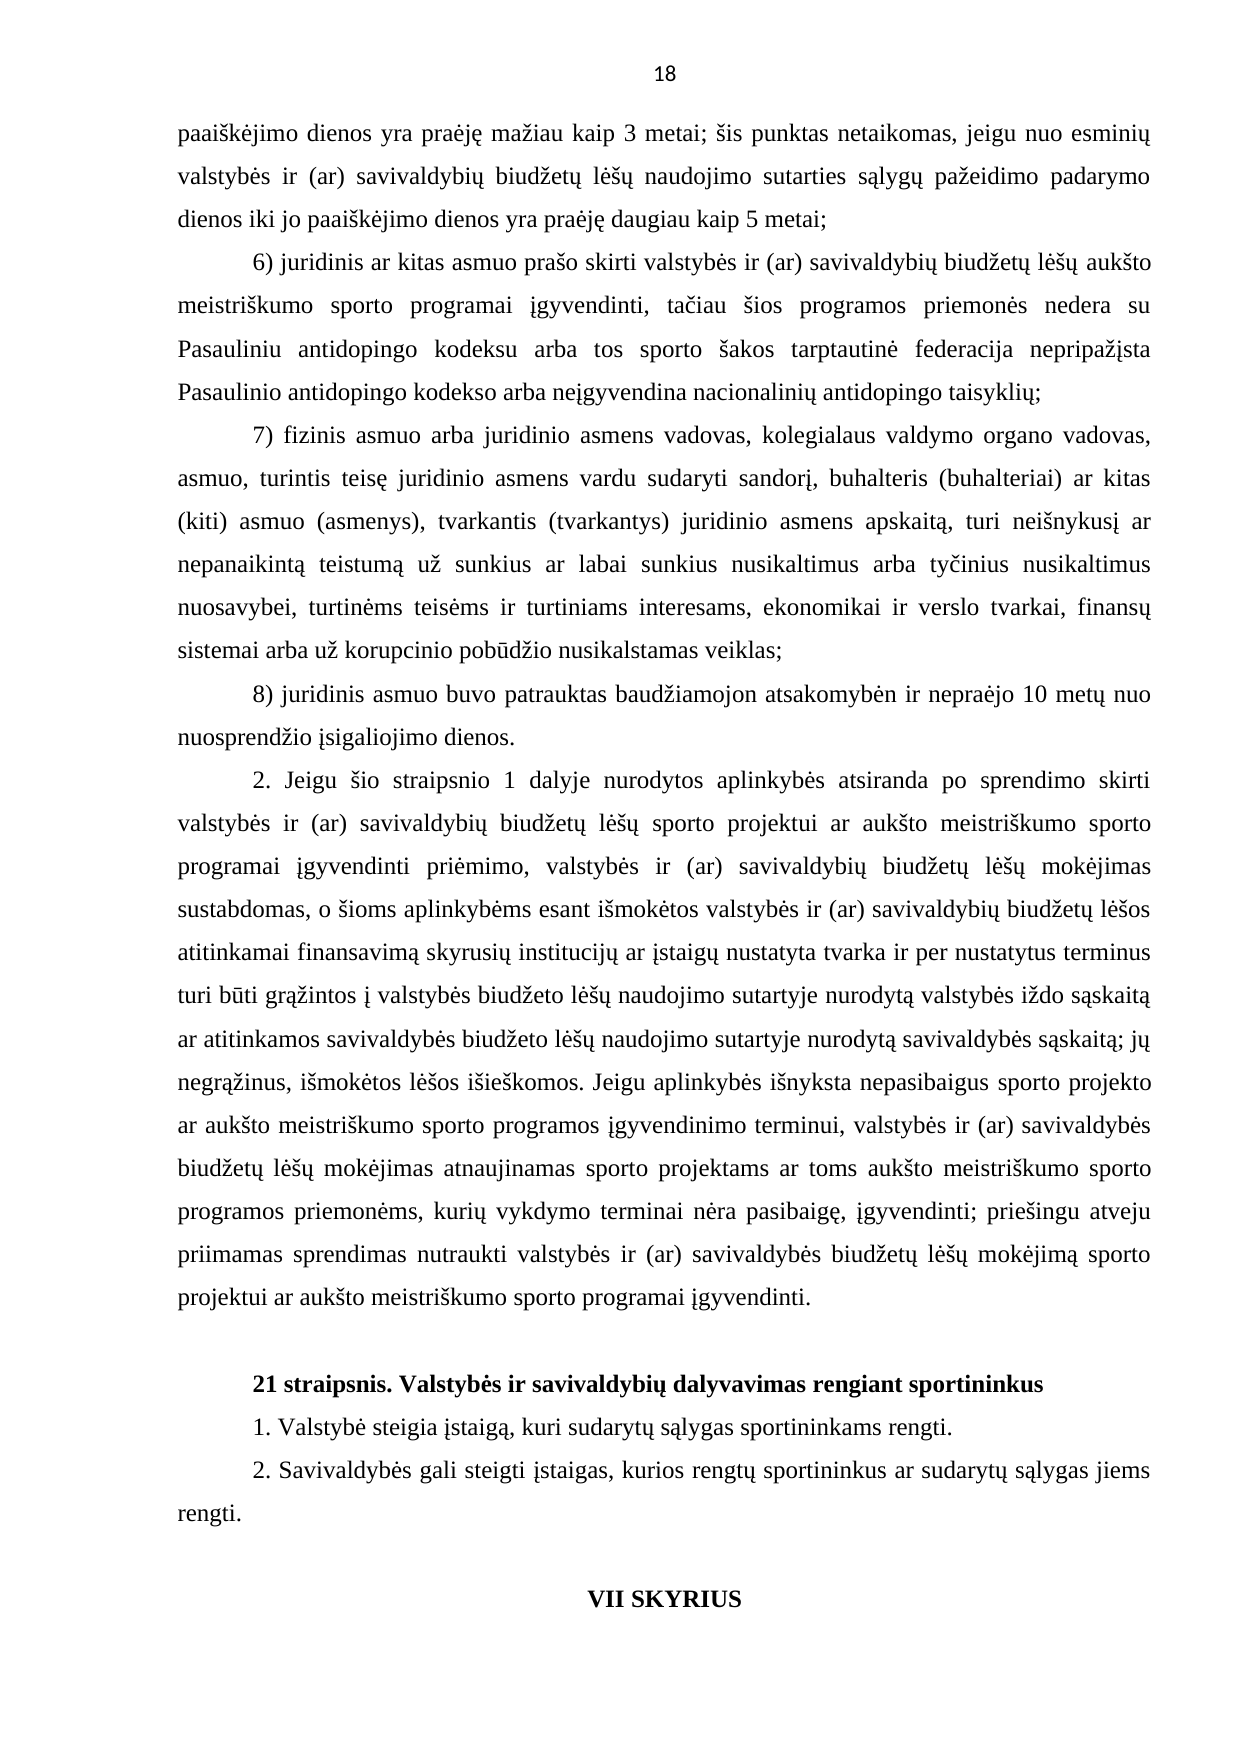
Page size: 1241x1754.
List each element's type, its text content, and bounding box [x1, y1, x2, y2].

text 7) fizinis asmuo arba juridinio asmens vadovas, kolegialaus valdymo organo vadovas, asmuo, turintis teisę juridinio asmens vardu sudaryti sandorį, buhalteris (buhalteriai) ar kitas (kiti) asmuo (asmenys), tvarkantis (tvarkantys) juridinio asmens apskaitą, turi neišnykusį ar nepanaikintą teistumą už sunkius ar labai sunkius nusikaltimus arba tyčinius nusikaltimus nuosavybei, turtinėms teisėms ir turtiniams interesams, ekonomikai ir verslo tvarkai, finansų sistemai arba už korupcinio pobūdžio nusikalstamas veiklas; [177, 420, 1152, 664]
text 2. Jeigu šio straipsnio 1 dalyje nurodytos aplinkybės atsiranda po sprendimo skirti valstybės ir (ar) savivaldybių biudžetų lėšų sporto projektui ar aukšto meistriškumo sporto programai įgyvendinti priėmimo, valstybės ir (ar) savivaldybių biudžetų lėšų mokėjimas sustabdomas, o šioms aplinkybėms esant išmokėtos valstybės ir (ar) savivaldybių biudžetų lėšos atitinkamai finansavimą skyrusių institucijų ar įstaigų nustatyta tvarka ir per nustatytus terminus turi būti grąžintos į valstybės biudžeto lėšų naudojimo sutartyje nurodytą valstybės iždo sąskaitą ar atitinkamos savivaldybės biudžeto lėšų naudojimo sutartyje nurodytą savivaldybės sąskaitą; jų negrąžinus, išmokėtos lėšos išieškomos. Jeigu aplinkybės išnyksta nepasibaigus sporto projekto ar aukšto meistriškumo sporto programos įgyvendinimo terminui, valstybės ir (ar) savivaldybės biudžetų lėšų mokėjimas atnaujinamas sporto projektams ar toms aukšto meistriškumo sporto programos priemonėms, kurių vykdymo terminai nėra pasibaigę, įgyvendinti; priešingu atveju priimamas sprendimas nutraukti valstybės ir (ar) savivaldybės biudžetų lėšų mokėjimą sporto projektui ar aukšto meistriškumo sporto programai įgyvendinti. [177, 765, 1152, 1311]
text paaiškėjimo dienos yra praėję mažiau kaip 3 metai; šis punktas netaikomas, jeigu nuo esminių valstybės ir (ar) savivaldybių biudžetų lėšų naudojimo sutarties sąlygų pažeidimo padarymo dienos iki jo paaiškėjimo dienos yra praėję daugiau kaip 5 metai; [177, 118, 1152, 233]
text 6) juridinis ar kitas asmuo prašo skirti valstybės ir (ar) savivaldybių biudžetų lėšų aukšto meistriškumo sporto programai įgyvendinti, tačiau šios programos priemonės nedera su Pasauliniu antidopingo kodeksu arba tos sporto šakos tarptautinė federacija nepripažįsta Pasaulinio antidopingo kodekso arba neįgyvendina nacionalinių antidopingo taisyklių; [177, 247, 1152, 406]
text 8) juridinis asmuo buvo patrauktas baudžiamojon atsakomybėn ir nepraėjo 10 metų nuo nuosprendžio įsigaliojimo dienos. [177, 679, 1152, 751]
text 21 straipsnis. Valstybės ir savivaldybių dalyvavimas rengiant sportininkus [177, 1369, 1152, 1397]
text 1. Valstybė steigia įstaigą, kuri sudarytų sąlygas sportininkams rengti. [177, 1412, 1152, 1441]
text 2. Savivaldybės gali steigti įstaigas, kurios rengtų sportininkus ar sudarytų sąlygas jiems rengti. [177, 1455, 1152, 1527]
text VII SKYRIUS [177, 1584, 1152, 1613]
